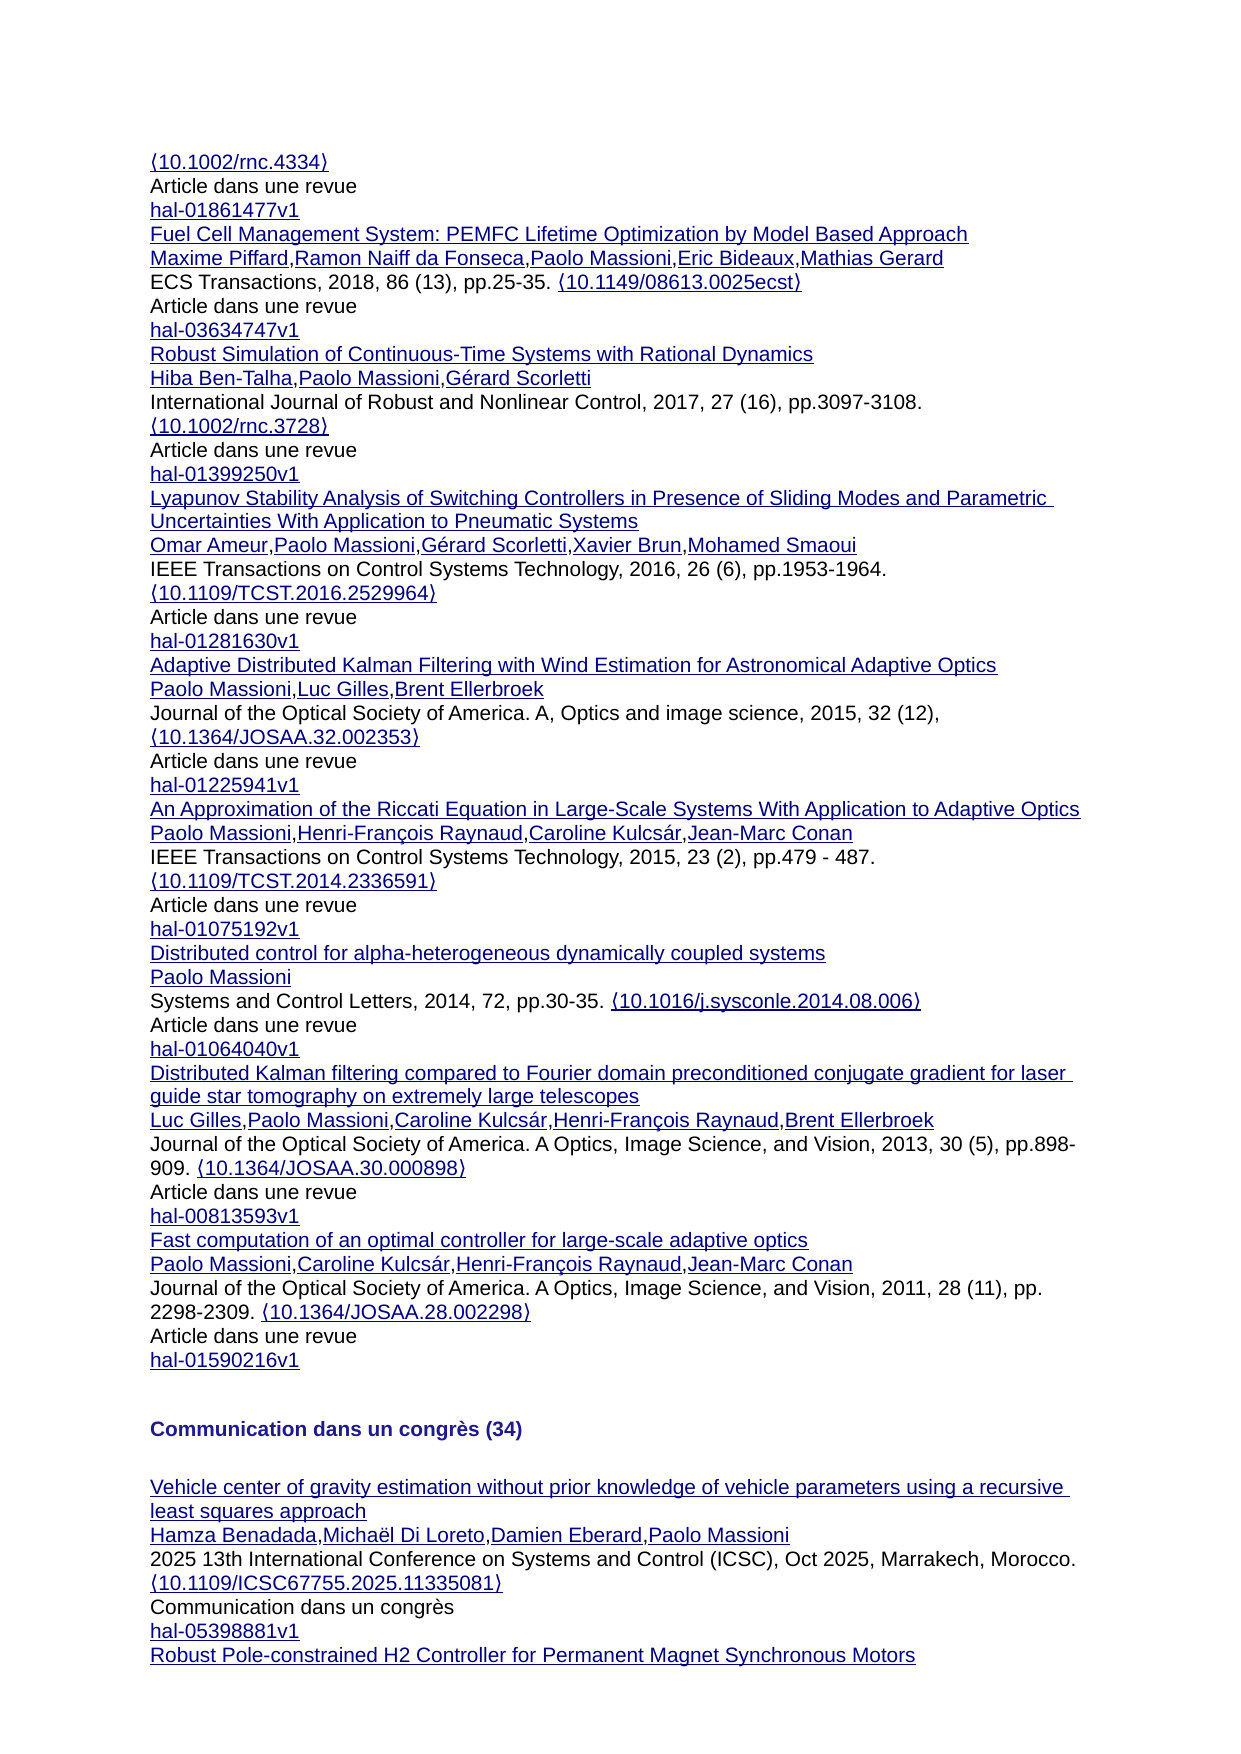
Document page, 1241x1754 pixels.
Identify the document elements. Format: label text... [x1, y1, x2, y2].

table_cell Lyapunov Stability Analysis of Switching Controllers in Presence of Sliding Modes and Parametric Uncertainties With Application to Pneumatic Systems Omar Ameur,Paolo Massioni,Gérard Scorletti,Xavier Brun,Mohamed Smaoui IEEE Transactions on Control Systems Technology, 2016, 26 (6), pp.1953-1964. ⟨10.1109/TCST.2016.2529964⟩ Article dans une revue hal-01281630v1 [150, 485, 1090, 653]
table_header Vehicle center of gravity estimation without prior knowledge of vehicle parameters using a recursive least squares approach Hamza Benadada,Michaël Di Loreto,Damien Eberard,Paolo Massioni 2025 13th International Conference on Systems and Control (ICSC), Oct 2025, Marrakech, Morocco. ⟨10.1109/ICSC67755.2025.11335081⟩ Communication dans un congrès hal-05398881v1 [150, 1475, 1090, 1643]
table_cell Distributed control for alpha-heterogeneous dynamically coupled systems Paolo Massioni Systems and Control Letters, 2014, 72, pp.30-35. ⟨10.1016/j.sysconle.2014.08.006⟩ Article dans une revue hal-01064040v1 [150, 941, 1090, 1060]
table_cell Robust Simulation of Continuous-Time Systems with Rational Dynamics Hiba Ben-Talha,Paolo Massioni,Gérard Scorletti International Journal of Robust and Nonlinear Control, 2017, 27 (16), pp.3097-3108. ⟨10.1002/rnc.3728⟩ Article dans une revue hal-01399250v1 [150, 342, 1090, 485]
table_cell Fast computation of an optimal controller for large-scale adaptive optics Paolo Massioni,Caroline Kulcsár,Henri-François Raynaud,Jean-Marc Conan Journal of the Optical Society of America. A Optics, Image Science, and Vision, 2011, 28 (11), pp. 2298-2309. ⟨10.1364/JOSAA.28.002298⟩ Article dans une revue hal-01590216v1 [150, 1228, 1090, 1372]
table_cell ⟨10.1002/rnc.4334⟩ Article dans une revue hal-01861477v1 [150, 150, 1090, 222]
subtitle Communication dans un congrès (34) [150, 1417, 1090, 1441]
table_cell An Approximation of the Riccati Equation in Large-Scale Systems With Application to Adaptive Optics Paolo Massioni,Henri-François Raynaud,Caroline Kulcsár,Jean-Marc Conan IEEE Transactions on Control Systems Technology, 2015, 23 (2), pp.479 - 487. ⟨10.1109/TCST.2014.2336591⟩ Article dans une revue hal-01075192v1 [150, 797, 1090, 941]
table_cell Fuel Cell Management System: PEMFC Lifetime Optimization by Model Based Approach Maxime Piffard,Ramon Naiff da Fonseca,Paolo Massioni,Eric Bideaux,Mathias Gerard ECS Transactions, 2018, 86 (13), pp.25-35. ⟨10.1149/08613.0025ecst⟩ Article dans une revue hal-03634747v1 [150, 222, 1090, 342]
table_cell Distributed Kalman filtering compared to Fourier domain preconditioned conjugate gradient for laser guide star tomography on extremely large telescopes Luc Gilles,Paolo Massioni,Caroline Kulcsár,Henri-François Raynaud,Brent Ellerbroek Journal of the Optical Society of America. A Optics, Image Science, and Vision, 2013, 30 (5), pp.898-909. ⟨10.1364/JOSAA.30.000898⟩ Article dans une revue hal-00813593v1 [150, 1060, 1090, 1228]
table_cell Robust Pole-constrained H2 Controller for Permanent Magnet Synchronous Motors [150, 1643, 1090, 1667]
table_cell Adaptive Distributed Kalman Filtering with Wind Estimation for Astronomical Adaptive Optics Paolo Massioni,Luc Gilles,Brent Ellerbroek Journal of the Optical Society of America. A, Optics and image science, 2015, 32 (12), ⟨10.1364/JOSAA.32.002353⟩ Article dans une revue hal-01225941v1 [150, 653, 1090, 797]
